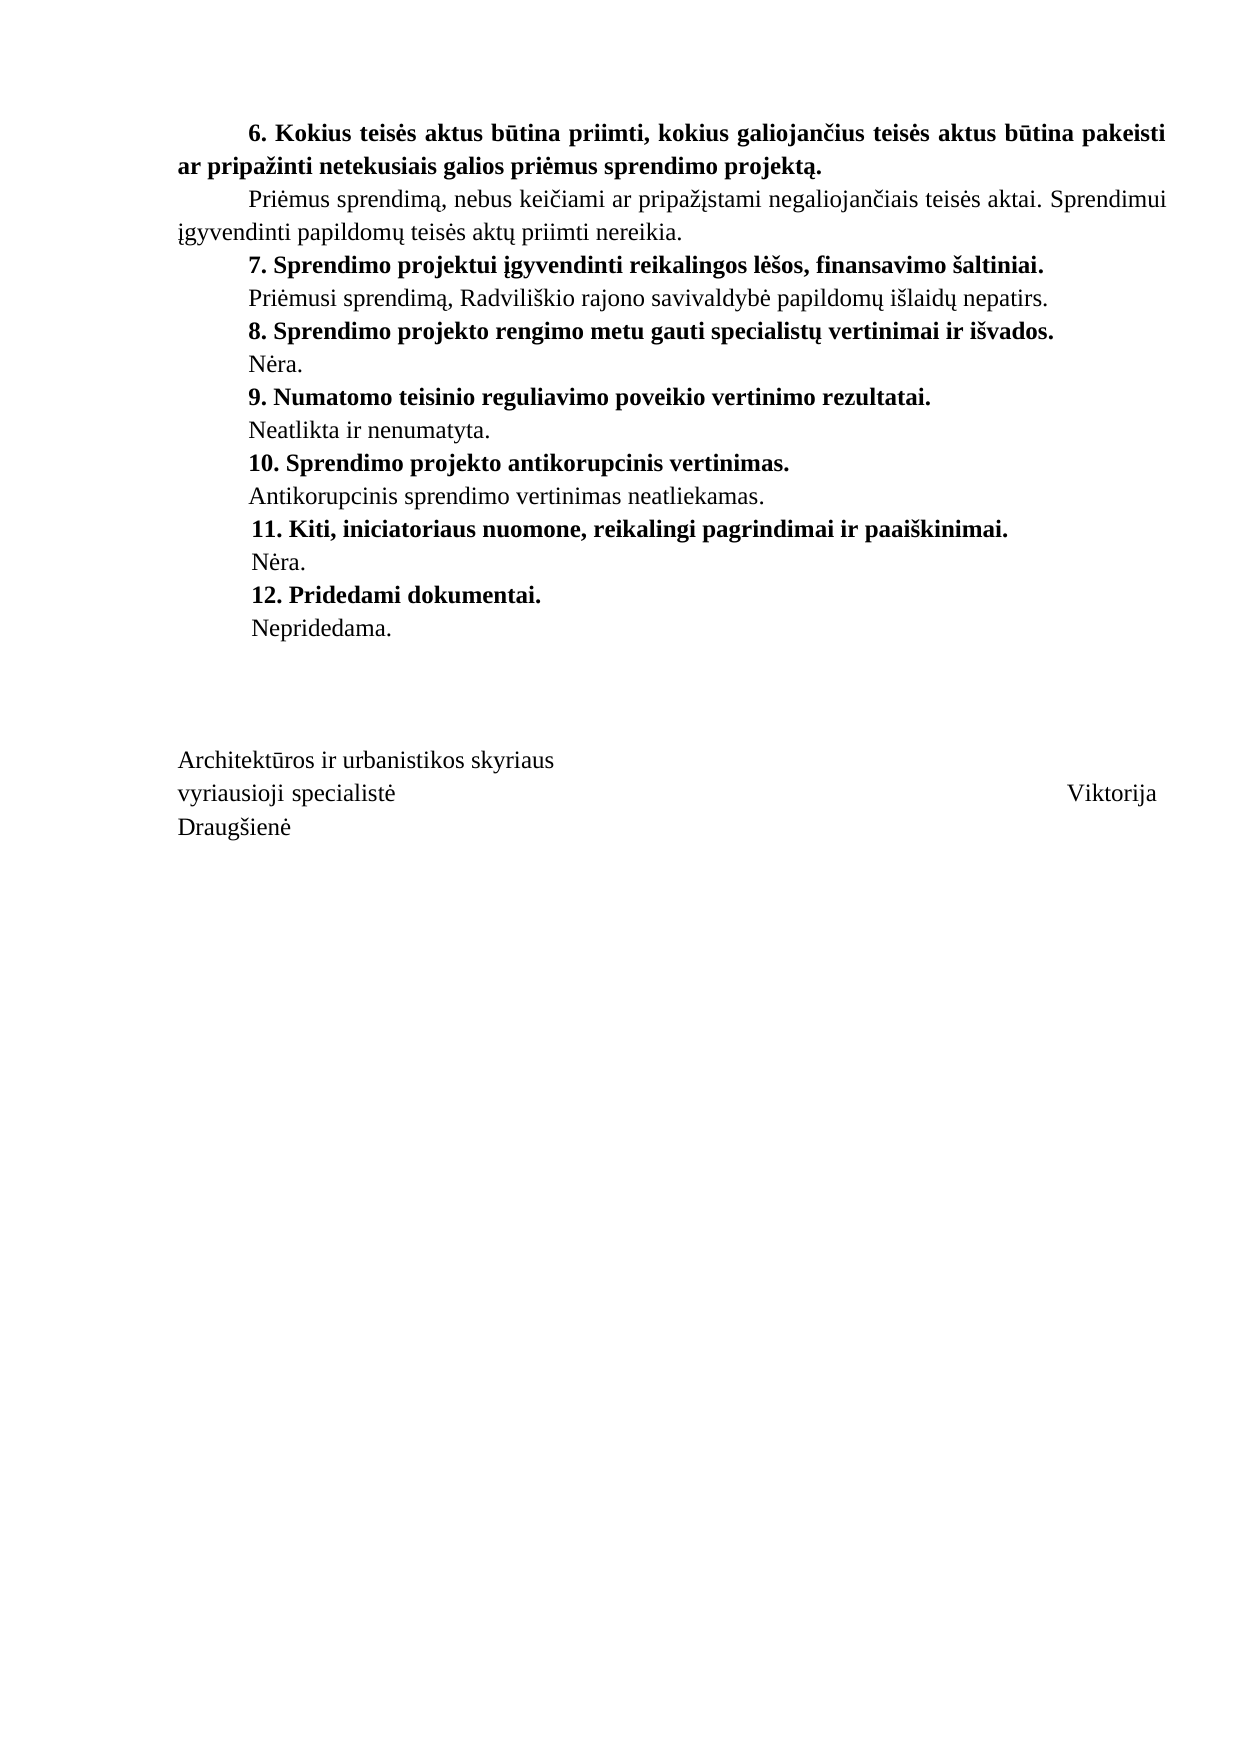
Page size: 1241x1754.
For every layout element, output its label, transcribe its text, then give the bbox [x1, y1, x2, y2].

text 11. Kiti, iniciatoriaus nuomone, reikalingi pagrindimai ir paaiškinimai. [251, 514, 1167, 543]
text Nepridedama. [177, 613, 1167, 642]
text 8. Sprendimo projekto rengimo metu gauti specialistų vertinimai ir išvados. [177, 316, 1167, 345]
text Nėra. [177, 349, 1167, 378]
text Nėra. [251, 547, 1167, 576]
text vyriausioji specialistė Viktorija Draugšienė [177, 778, 1167, 840]
text Antikorupcinis sprendimo vertinimas neatliekamas. [177, 481, 1167, 510]
text Neatlikta ir nenumatyta. [177, 415, 1167, 444]
text Architektūros ir urbanistikos skyriaus [177, 746, 1167, 774]
text 12. Pridedami dokumentai. [251, 580, 1167, 609]
text 7. Sprendimo projektui įgyvendinti reikalingos lėšos, finansavimo šaltiniai. [177, 250, 1167, 279]
text 10. Sprendimo projekto antikorupcinis vertinimas. [177, 448, 1167, 477]
text Priėmusi sprendimą, Radviliškio rajono savivaldybė papildomų išlaidų nepatirs. [177, 283, 1167, 312]
text 6. Kokius teisės aktus būtina priimti, kokius galiojančius teisės aktus būtina pakeisti ar pripažinti netekusiais galios priėmus sprendimo projektą. [177, 118, 1167, 180]
text Priėmus sprendimą, nebus keičiami ar pripažįstami negaliojančiais teisės aktai. Sprendimui įgyvendinti papildomų teisės aktų priimti nereikia. [177, 184, 1167, 246]
text 9. Numatomo teisinio reguliavimo poveikio vertinimo rezultatai. [177, 382, 1167, 411]
